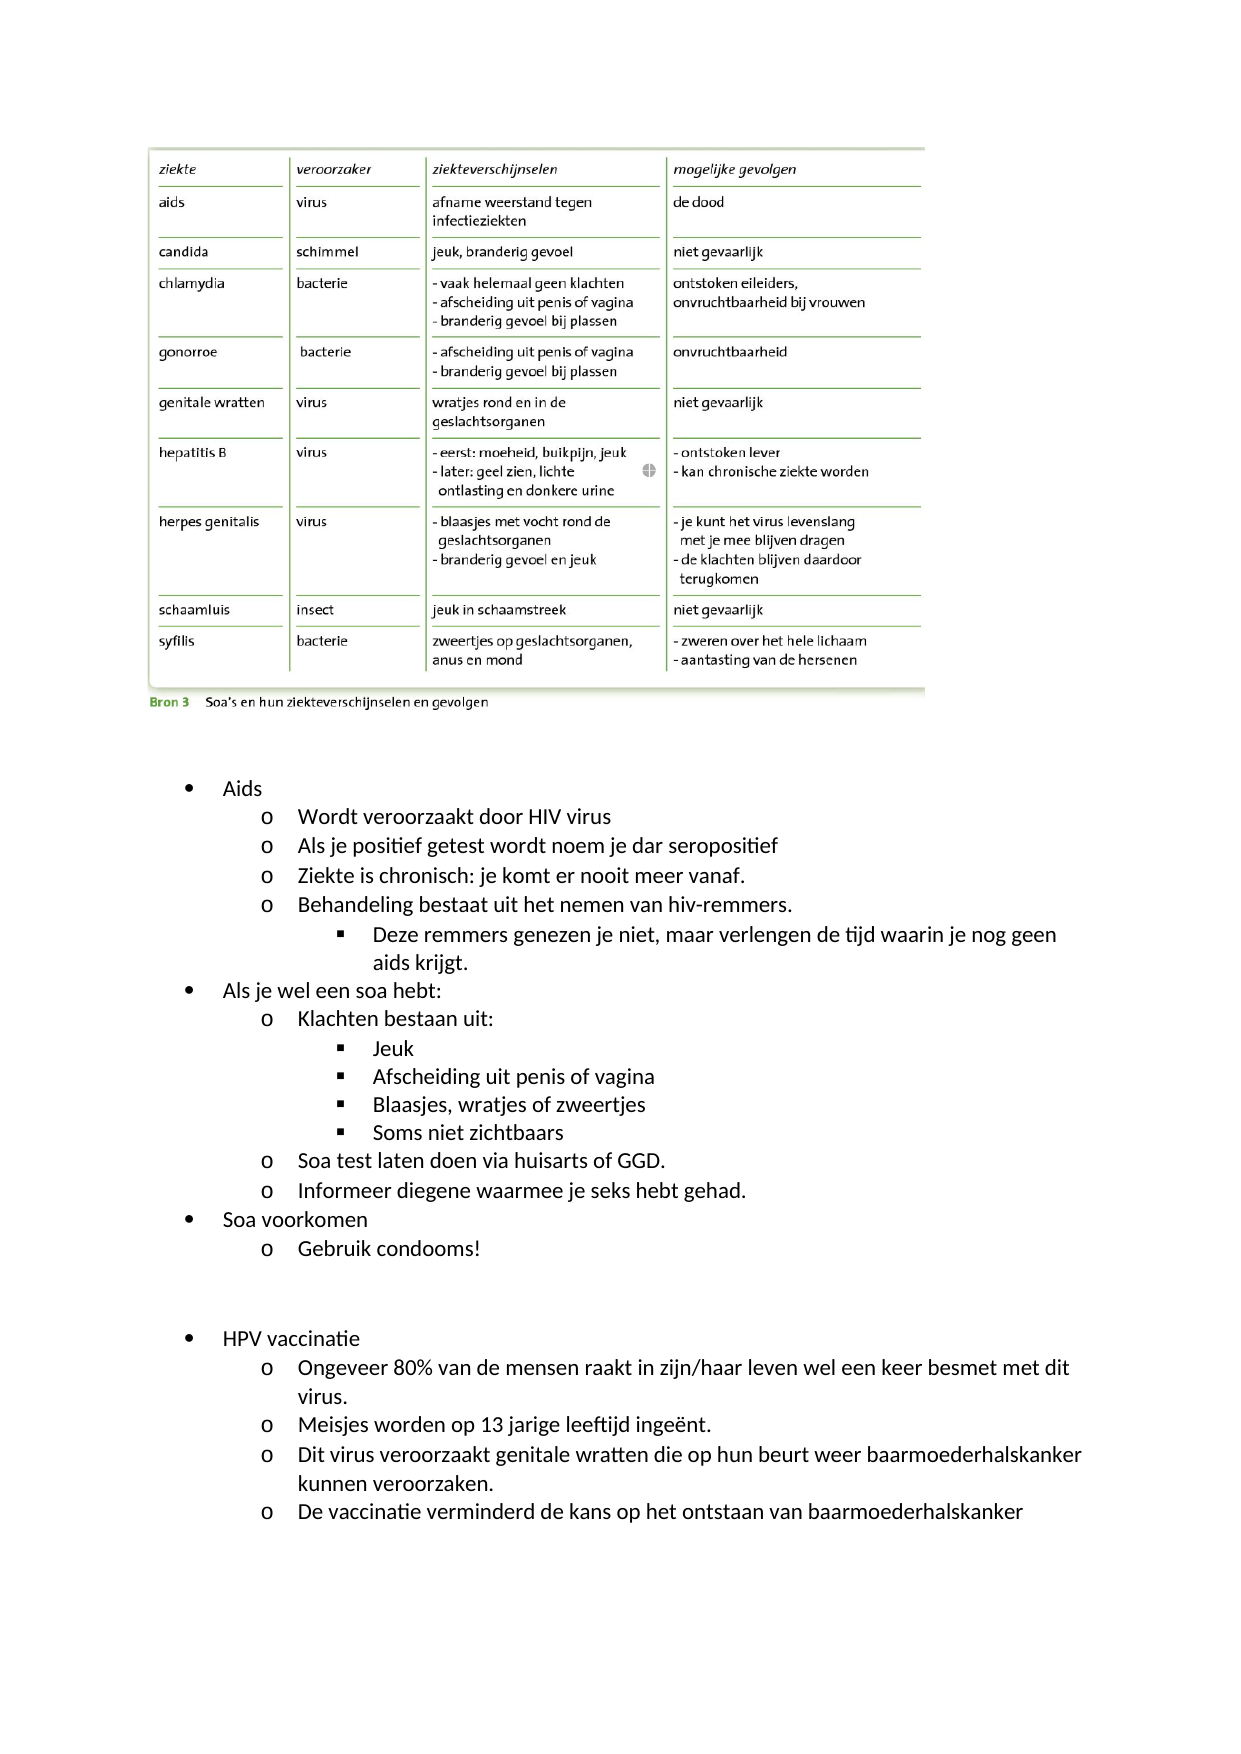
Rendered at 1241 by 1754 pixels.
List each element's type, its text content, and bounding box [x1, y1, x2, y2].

list Als je positief getest wordt noem je dar seropositief [260, 832, 1093, 861]
list Blaasjes, wratjes of zweertjes [335, 1090, 1093, 1118]
list Dit virus veroorzaakt genitale wratten die op hun beurt weer baarmoederhalskanker kunnen veroorzaken. [260, 1440, 1093, 1497]
list Aids [185, 774, 1093, 802]
list Ongeveer 80% van de mensen raakt in zijn/haar leven wel een keer besmet met dit virus. [260, 1353, 1093, 1410]
list Behandeling bestaat uit het nemen van hiv-remmers. [260, 890, 1093, 919]
list Informeer diegene waarmee je seks hebt gehad. [260, 1176, 1093, 1205]
list Wordt veroorzaakt door HIV virus [260, 802, 1093, 831]
list De vaccinatie verminderd de kans op het ontstaan van baarmoederhalskanker [260, 1497, 1093, 1527]
list Jeuk [335, 1034, 1093, 1062]
list Soa test laten doen via huisarts of GGD. [260, 1147, 1093, 1176]
list Klachten bestaan uit: [260, 1004, 1093, 1033]
list Deze remmers genezen je niet, maar verlengen de tijd waarin je nog geen aids krijgt. [335, 920, 1093, 976]
list Afscheiding uit penis of vagina [335, 1062, 1093, 1090]
list Gebruik condooms! [260, 1234, 1093, 1263]
list Meisjes worden op 13 jarige leeftijd ingeënt. [260, 1410, 1093, 1439]
list HPV vaccinatie [185, 1324, 1093, 1353]
list Ziekte is chronisch: je komt er nooit meer vanaf. [260, 861, 1093, 890]
list Als je wel een soa hebt: [185, 976, 1093, 1004]
list Soms niet zichtbaars [335, 1118, 1093, 1146]
list Soa voorkomen [185, 1205, 1093, 1233]
